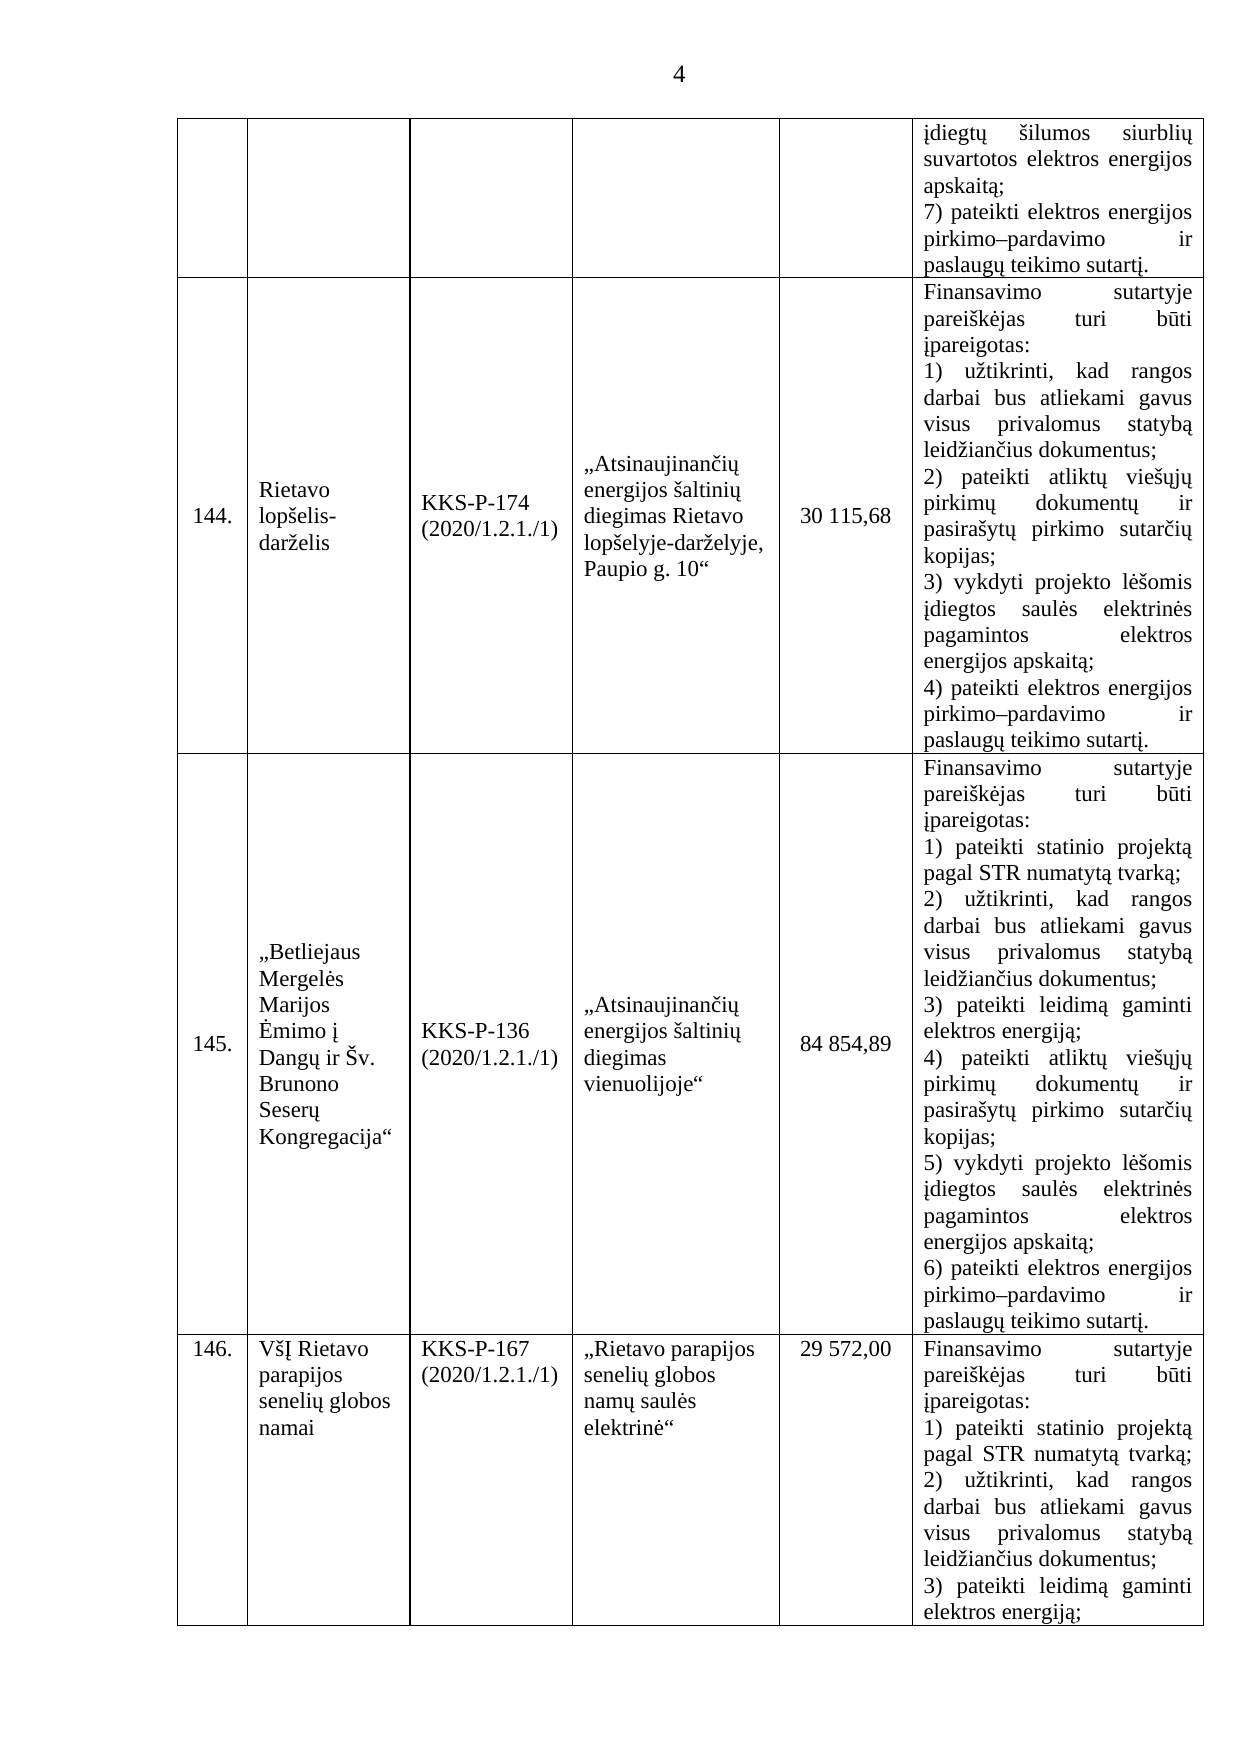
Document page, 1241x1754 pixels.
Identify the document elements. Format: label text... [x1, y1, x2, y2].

table_cell Finansavimo sutartyje pareiškėjas turi būti įpareigotas: 1) užtikrinti, kad rangos darbai bus atliekami gavus visus privalomus statybą leidžiančius dokumentus; 2) pateikti atliktų viešųjų pirkimų dokumentų ir pasirašytų pirkimo sutarčių kopijas; 3) vykdyti projekto lėšomis įdiegtos saulės elektrinės pagamintos elektros energijos apskaitą; 4) pateikti elektros energijos pirkimo–pardavimo ir paslaugų teikimo sutartį. [913, 278, 1203, 753]
table_cell 146. [178, 1335, 247, 1624]
table_cell [573, 119, 779, 277]
table_cell „Betliejaus Mergelės Marijos Ėmimo į Dangų ir Šv. Brunono Seserų Kongregacija“ [248, 754, 409, 1333]
table_cell KKS-P-136 (2020/1.2.1./1) [411, 754, 572, 1333]
table_cell „Atsinaujinančių energijos šaltinių diegimas vienuolijoje“ [573, 754, 779, 1333]
table_cell KKS-P-167 (2020/1.2.1./1) [411, 1335, 572, 1624]
table_cell įdiegtų šilumos siurblių suvartotos elektros energijos apskaitą; 7) pateikti elektros energijos pirkimo–pardavimo ir paslaugų teikimo sutartį. [913, 119, 1203, 277]
table_cell [178, 119, 247, 277]
table_cell [780, 119, 912, 277]
table_cell VšĮ Rietavo parapijos senelių globos namai [248, 1335, 409, 1624]
table_cell Finansavimo sutartyje pareiškėjas turi būti įpareigotas: 1) pateikti statinio projektą pagal STR numatytą tvarką; 2) užtikrinti, kad rangos darbai bus atliekami gavus visus privalomus statybą leidžiančius dokumentus; 3) pateikti leidimą gaminti elektros energiją; [913, 1335, 1203, 1624]
table_cell 145. [178, 754, 247, 1333]
table_cell „Atsinaujinančių energijos šaltinių diegimas Rietavo lopšelyje-darželyje, Paupio g. 10“ [573, 278, 779, 753]
table_cell KKS-P-174 (2020/1.2.1./1) [411, 278, 572, 753]
table_cell Finansavimo sutartyje pareiškėjas turi būti įpareigotas: 1) pateikti statinio projektą pagal STR numatytą tvarką; 2) užtikrinti, kad rangos darbai bus atliekami gavus visus privalomus statybą leidžiančius dokumentus; 3) pateikti leidimą gaminti elektros energiją; 4) pateikti atliktų viešųjų pirkimų dokumentų ir pasirašytų pirkimo sutarčių kopijas; 5) vykdyti projekto lėšomis įdiegtos saulės elektrinės pagamintos elektros energijos apskaitą; 6) pateikti elektros energijos pirkimo–pardavimo ir paslaugų teikimo sutartį. [913, 754, 1203, 1333]
table_cell 29 572,00 [780, 1335, 912, 1624]
table_cell „Rietavo parapijos senelių globos namų saulės elektrinė“ [573, 1335, 779, 1624]
table_cell 144. [178, 278, 247, 753]
table_cell 84 854,89 [780, 754, 912, 1333]
table_cell [411, 119, 572, 277]
table_cell 30 115,68 [780, 278, 912, 753]
table_cell Rietavo lopšelis-darželis [248, 278, 409, 753]
table_cell [248, 119, 409, 277]
